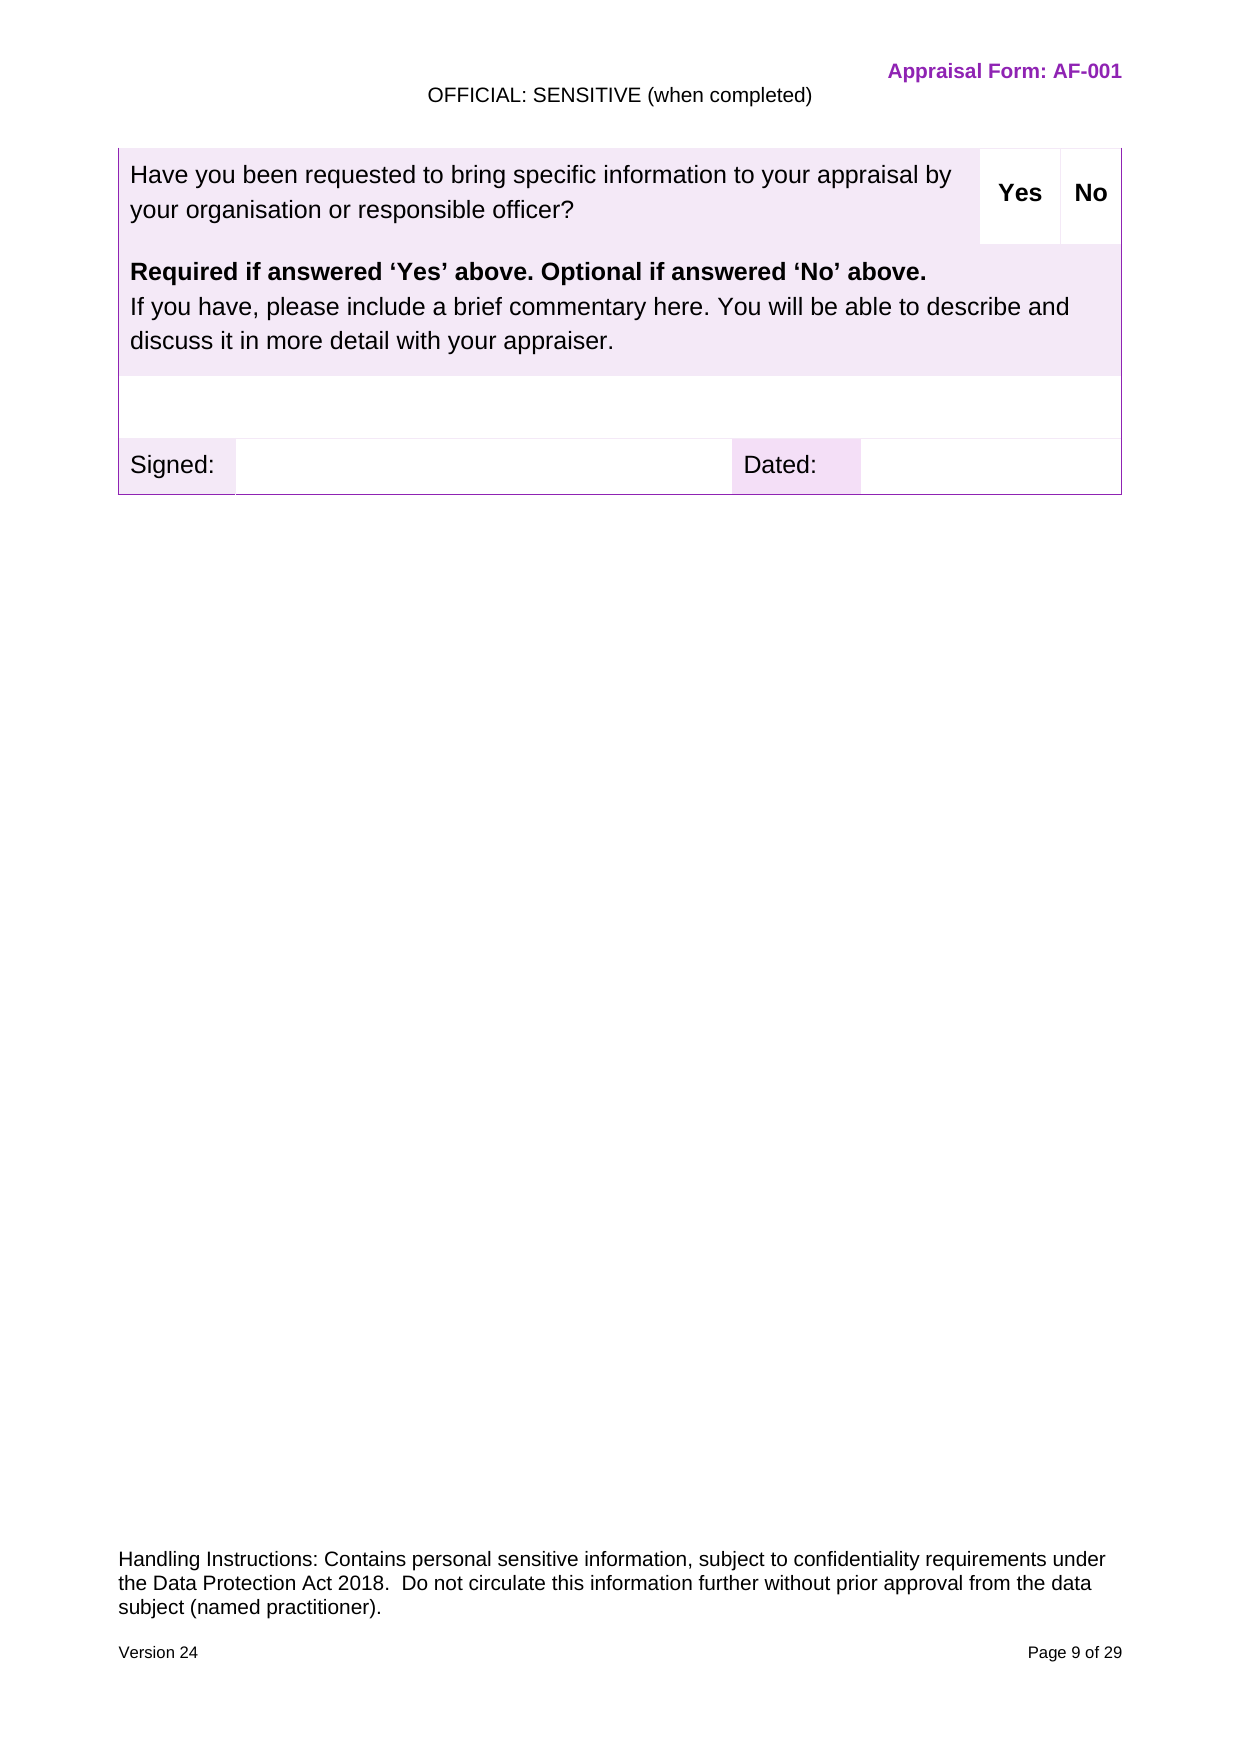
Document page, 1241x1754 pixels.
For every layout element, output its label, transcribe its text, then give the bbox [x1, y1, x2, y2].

table_cell Signed: [119, 439, 235, 494]
table_cell Have you been requested to bring specific information to your appraisal by your organisation or responsible officer? [119, 149, 979, 244]
table_cell Required if answered ‘Yes’ above. Optional if answered ‘No’ above. If you have, please include a brief commentary here. You will be able to describe and discuss it in more detail with your appraiser. [119, 245, 1121, 375]
table_cell [236, 439, 732, 494]
table_cell No [1061, 149, 1121, 244]
table_cell Yes [980, 149, 1060, 244]
table_cell [119, 376, 1121, 437]
table_cell [861, 439, 1121, 494]
table_cell Dated: [732, 439, 861, 494]
